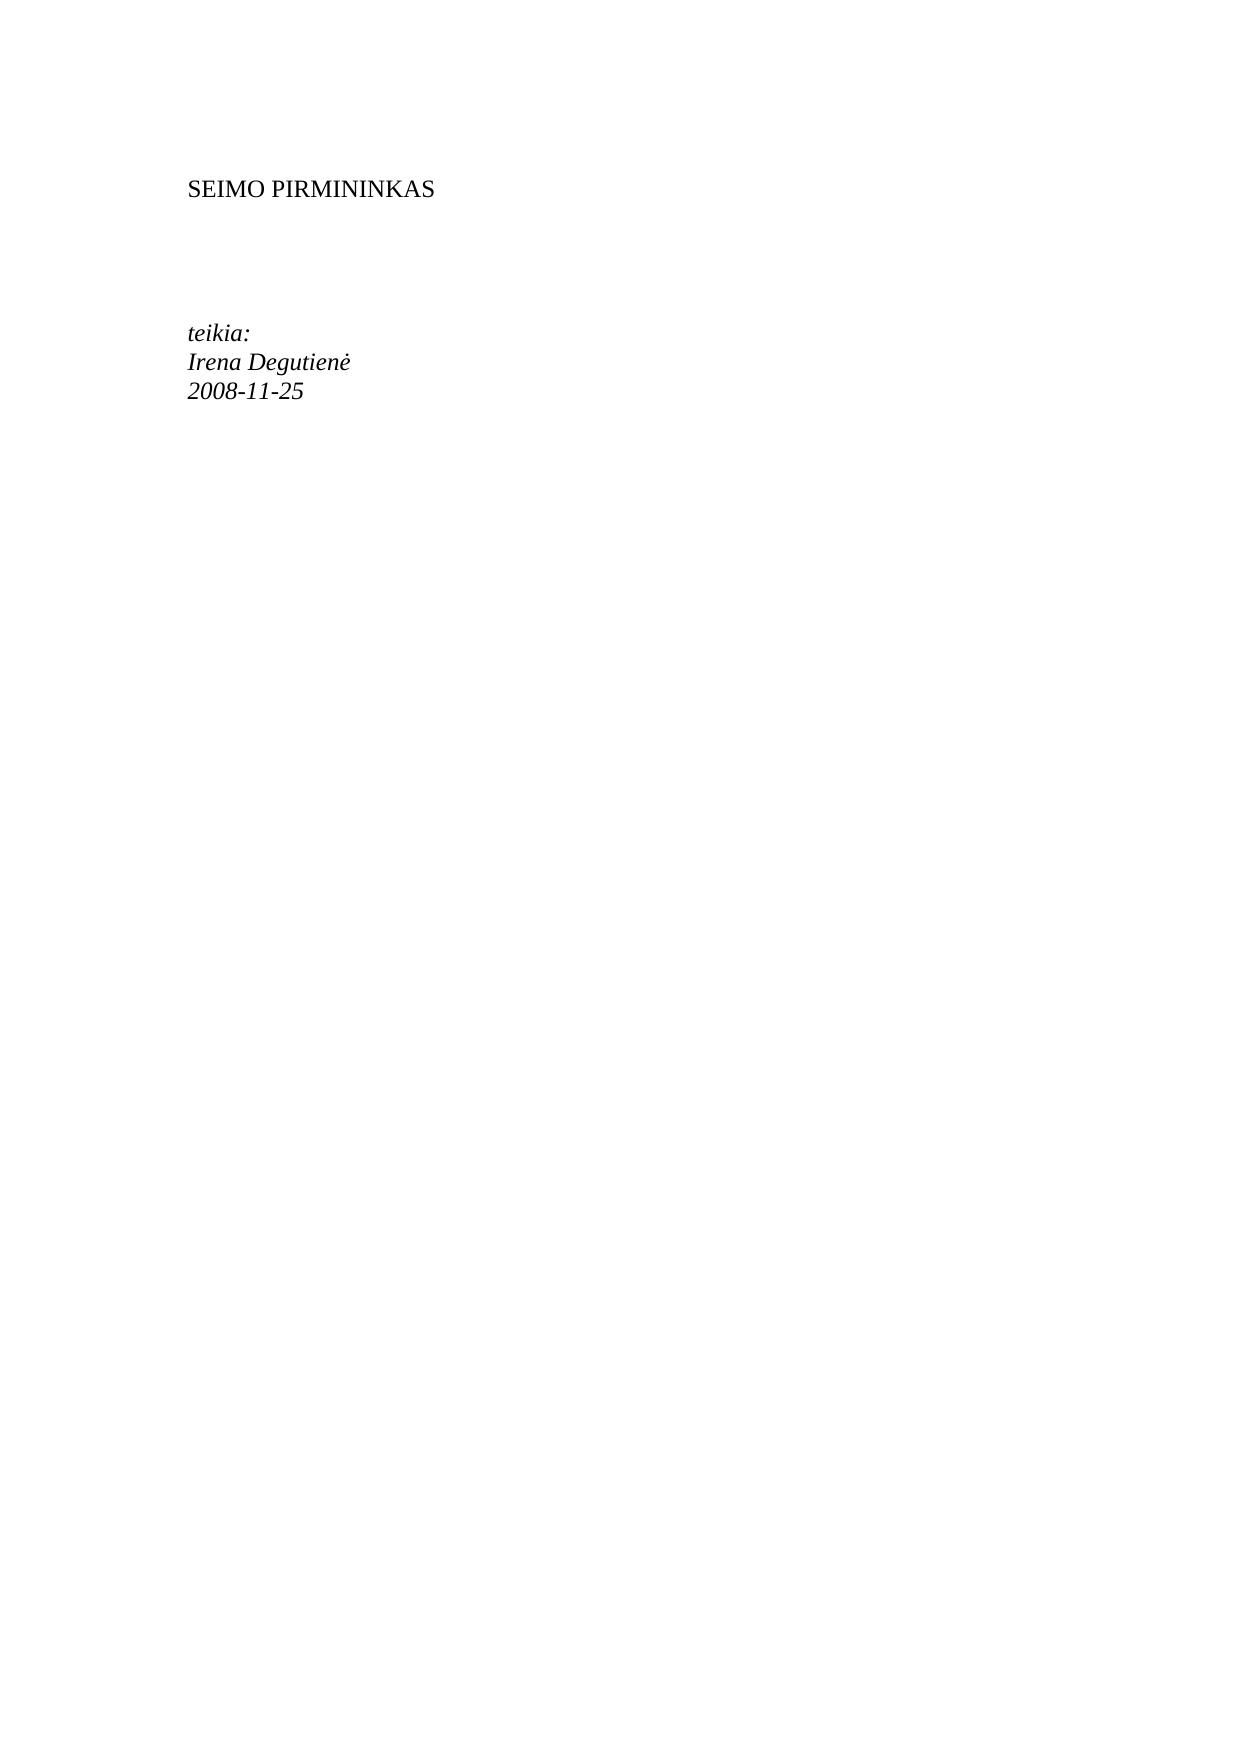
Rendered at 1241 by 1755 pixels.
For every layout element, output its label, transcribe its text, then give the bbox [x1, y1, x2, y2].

text SEIMO PIRMININKAS [187, 174, 1120, 203]
text Irena Degutienė [187, 347, 1120, 376]
text teikia: [187, 318, 1120, 347]
text 2008-11-25 [187, 376, 1120, 404]
